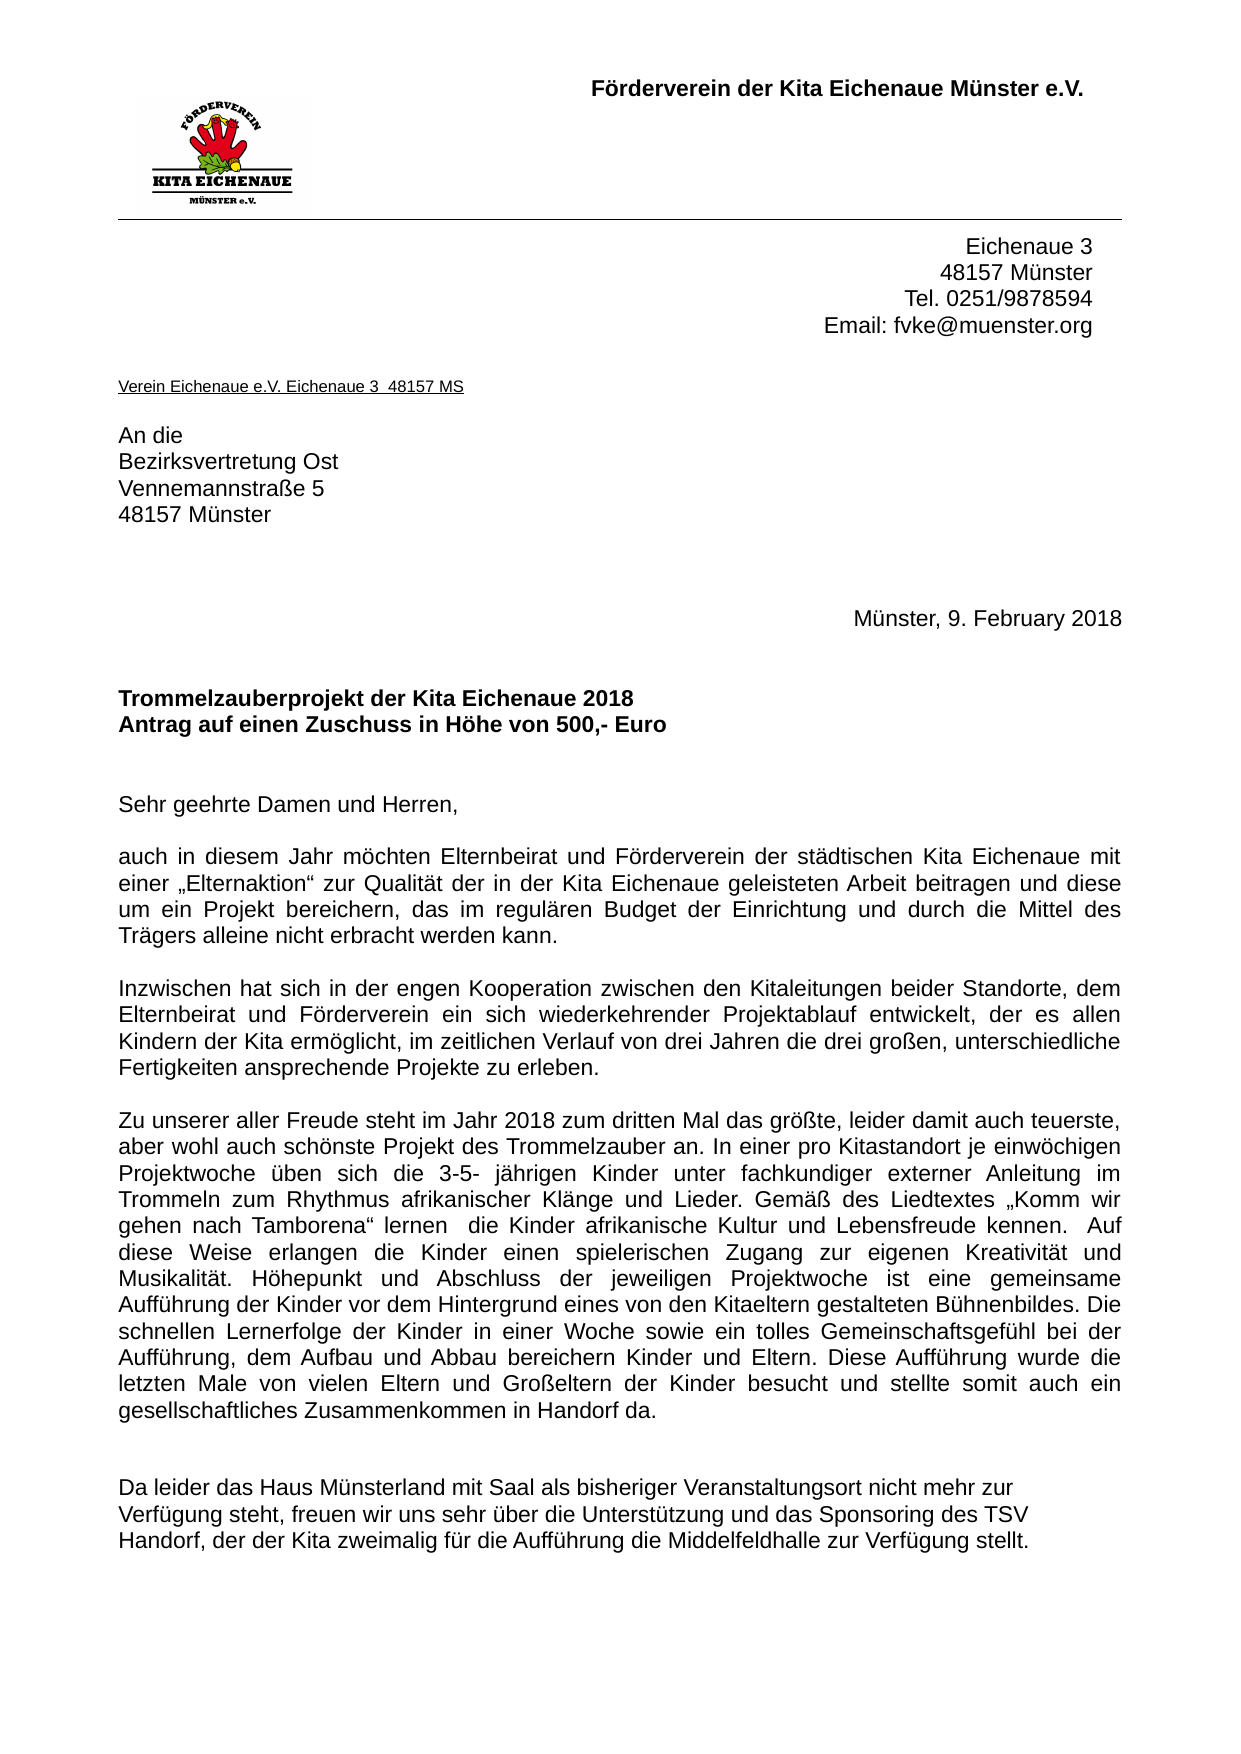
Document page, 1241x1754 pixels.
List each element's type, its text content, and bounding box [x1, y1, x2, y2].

text Da leider das Haus Münsterland mit Saal als bisheriger Veranstaltungsort nicht mehr zur Verfügung steht, freuen wir uns sehr über die Unterstützung und das Sponsoring des TSV Handorf, der der Kita zweimalig für die Aufführung die Middelfeldhalle zur Verfügung stellt. [118, 1474, 1122, 1553]
text Sehr geehrte Damen und Herren, [118, 791, 1122, 817]
text Trommelzauberprojekt der Kita Eichenaue 2018 [118, 685, 1122, 711]
text Inzwischen hat sich in der engen Kooperation zwischen den Kitaleitungen beider Standorte, dem Elternbeirat und Förderverein ein sich wiederkehrender Projektablauf entwickelt, der es allen Kindern der Kita ermöglicht, im zeitlichen Verlauf von drei Jahren die drei großen, unterschiedliche Fertigkeiten ansprechende Projekte zu erleben. [118, 975, 1122, 1080]
text 48157 Münster [118, 501, 672, 527]
text Antrag auf einen Zuschuss in Höhe von 500,- Euro [118, 711, 1122, 738]
text auch in diesem Jahr möchten Elternbeirat und Förderverein der städtischen Kita Eichenaue mit einer „Elternaktion“ zur Qualität der in der Kita Eichenaue geleisteten Arbeit beitragen und diese um ein Projekt bereichern, das im regulären Budget der Einrichtung und durch die Mittel des Trägers alleine nicht erbracht werden kann. [118, 843, 1122, 949]
text An die [118, 422, 672, 448]
text Verein Eichenaue e.V. Eichenaue 3 48157 MS [118, 376, 672, 396]
picture [136, 96, 312, 217]
text Zu unserer aller Freude steht im Jahr 2018 zum dritten Mal das größte, leider damit auch teuerste, aber wohl auch schönste Projekt des Trommelzauber an. In einer pro Kitastandort je einwöchigen Projektwoche üben sich die 3-5- jährigen Kinder unter fachkundiger externer Anleitung im Trommeln zum Rhythmus afrikanischer Klänge und Lieder. Gemäß des Liedtextes „Komm wir gehen nach Tamborena“ lernen die Kinder afrikanische Kultur und Lebensfreude kennen. Auf diese Weise erlangen die Kinder einen spielerischen Zugang zur eigenen Kreativität und Musikalität. Höhepunkt und Abschluss der jeweiligen Projektwoche ist eine gemeinsame Aufführung der Kinder vor dem Hintergrund eines von den Kitaeltern gestalteten Bühnenbildes. Die schnellen Lernerfolge der Kinder in einer Woche sowie ein tolles Gemeinschaftsgefühl bei der Aufführung, dem Aufbau und Abbau bereichern Kinder und Eltern. Diese Aufführung wurde die letzten Male von vielen Eltern und Großeltern der Kinder besucht und stellte somit auch ein gesellschaftliches Zusammenkommen in Handorf da. [118, 1107, 1122, 1423]
text Vennemannstraße 5 [118, 474, 672, 501]
text Münster, 9. February 2018 [118, 605, 1122, 631]
text Bezirksvertretung Ost [118, 448, 672, 474]
